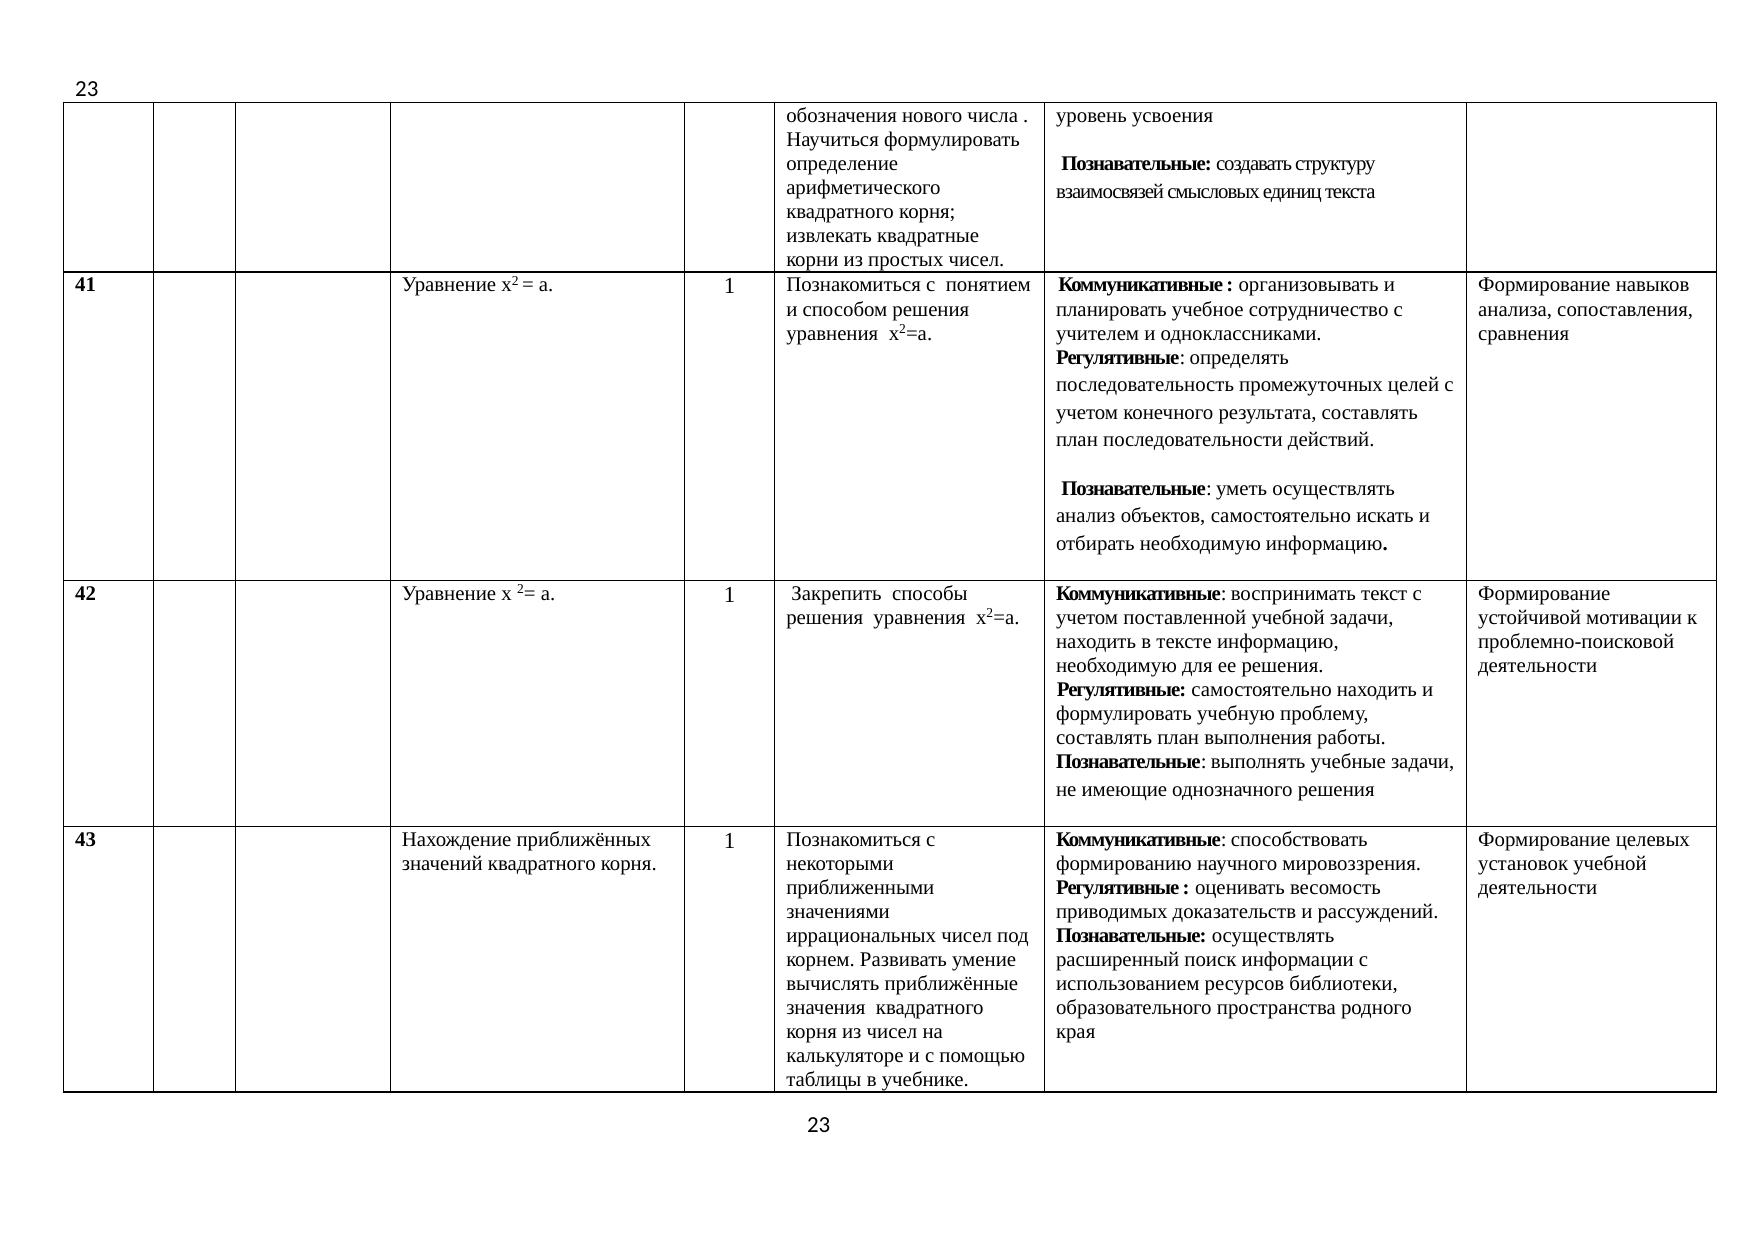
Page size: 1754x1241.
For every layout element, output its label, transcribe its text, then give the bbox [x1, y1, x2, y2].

table_cell [236, 273, 390, 580]
table_cell [1467, 103, 1716, 271]
table_cell Коммуникативные : организовывать и планировать учебное сотрудничество с учителем и одноклассниками. Регулятивные: определять последовательность промежуточных целей с учетом конечного результата, составлять план последовательности действий. Познавательные: уметь осуществлять анализ объектов, самостоятельно искать и отбирать необходимую информацию. [1045, 273, 1466, 580]
table_cell [391, 103, 684, 271]
table_cell [154, 581, 235, 826]
table_cell Закрепить способы решения уравнения x2=а. [775, 581, 1044, 826]
table_cell Формирование навыков анализа, сопоставления, сравнения [1467, 273, 1716, 580]
table_cell Коммуникативные: способствовать формированию научного мировоззрения. Регулятивные : оценивать весомость приводимых доказательств и рассуждений. Познавательные: осуществлять расширенный поиск информации с использованием ресурсов библиотеки, образовательного пространства родного края [1045, 827, 1466, 1091]
table_cell обозначения нового числа . Научиться формулировать определение арифметического квадратного корня; извлекать квадратные корни из простых чисел. [775, 103, 1044, 271]
table_cell [154, 103, 235, 271]
table_cell Уравнение x2 = а. [391, 273, 684, 580]
table_cell [236, 103, 390, 271]
table_cell 43 [64, 827, 153, 1091]
table_cell Познакомиться с понятием и способом решения уравнения x2=а. [775, 273, 1044, 580]
table_cell [685, 103, 774, 271]
table_cell [236, 581, 390, 826]
table_cell 1 [685, 273, 774, 580]
table_cell 42 [64, 581, 153, 826]
table_cell [64, 103, 153, 271]
table_cell Уравнение x 2= а. [391, 581, 684, 826]
table_cell [154, 827, 235, 1091]
table_cell [236, 827, 390, 1091]
table_cell 41 [64, 273, 153, 580]
table_cell 1 [685, 827, 774, 1091]
table_cell Коммуникативные: воспринимать текст с учетом поставленной учебной задачи, находить в тексте информацию, необходимую для ее решения. Регулятивные: самостоятельно находить и формулировать учебную проблему, составлять план выполнения работы. Познавательные: выполнять учебные задачи, не имеющие однозначного решения [1045, 581, 1466, 826]
table_cell Формирование устойчивой мотивации к проблемно-поисковой деятельности [1467, 581, 1716, 826]
table_cell Нахождение приближённых значений квадратного корня. [391, 827, 684, 1091]
table_cell [154, 273, 235, 580]
table_cell 1 [685, 581, 774, 826]
table_cell уровень усвоения Познавательные: создавать структуру взаимосвязей смысловых единиц текста [1045, 103, 1466, 271]
table_cell Формирование целевых установок учебной деятельности [1467, 827, 1716, 1091]
table_cell Познакомиться с некоторыми приближенными значениями иррациональных чисел под корнем. Развивать умение вычислять приближённые значения квадратного корня из чисел на калькуляторе и с помощью таблицы в учебнике. [775, 827, 1044, 1091]
